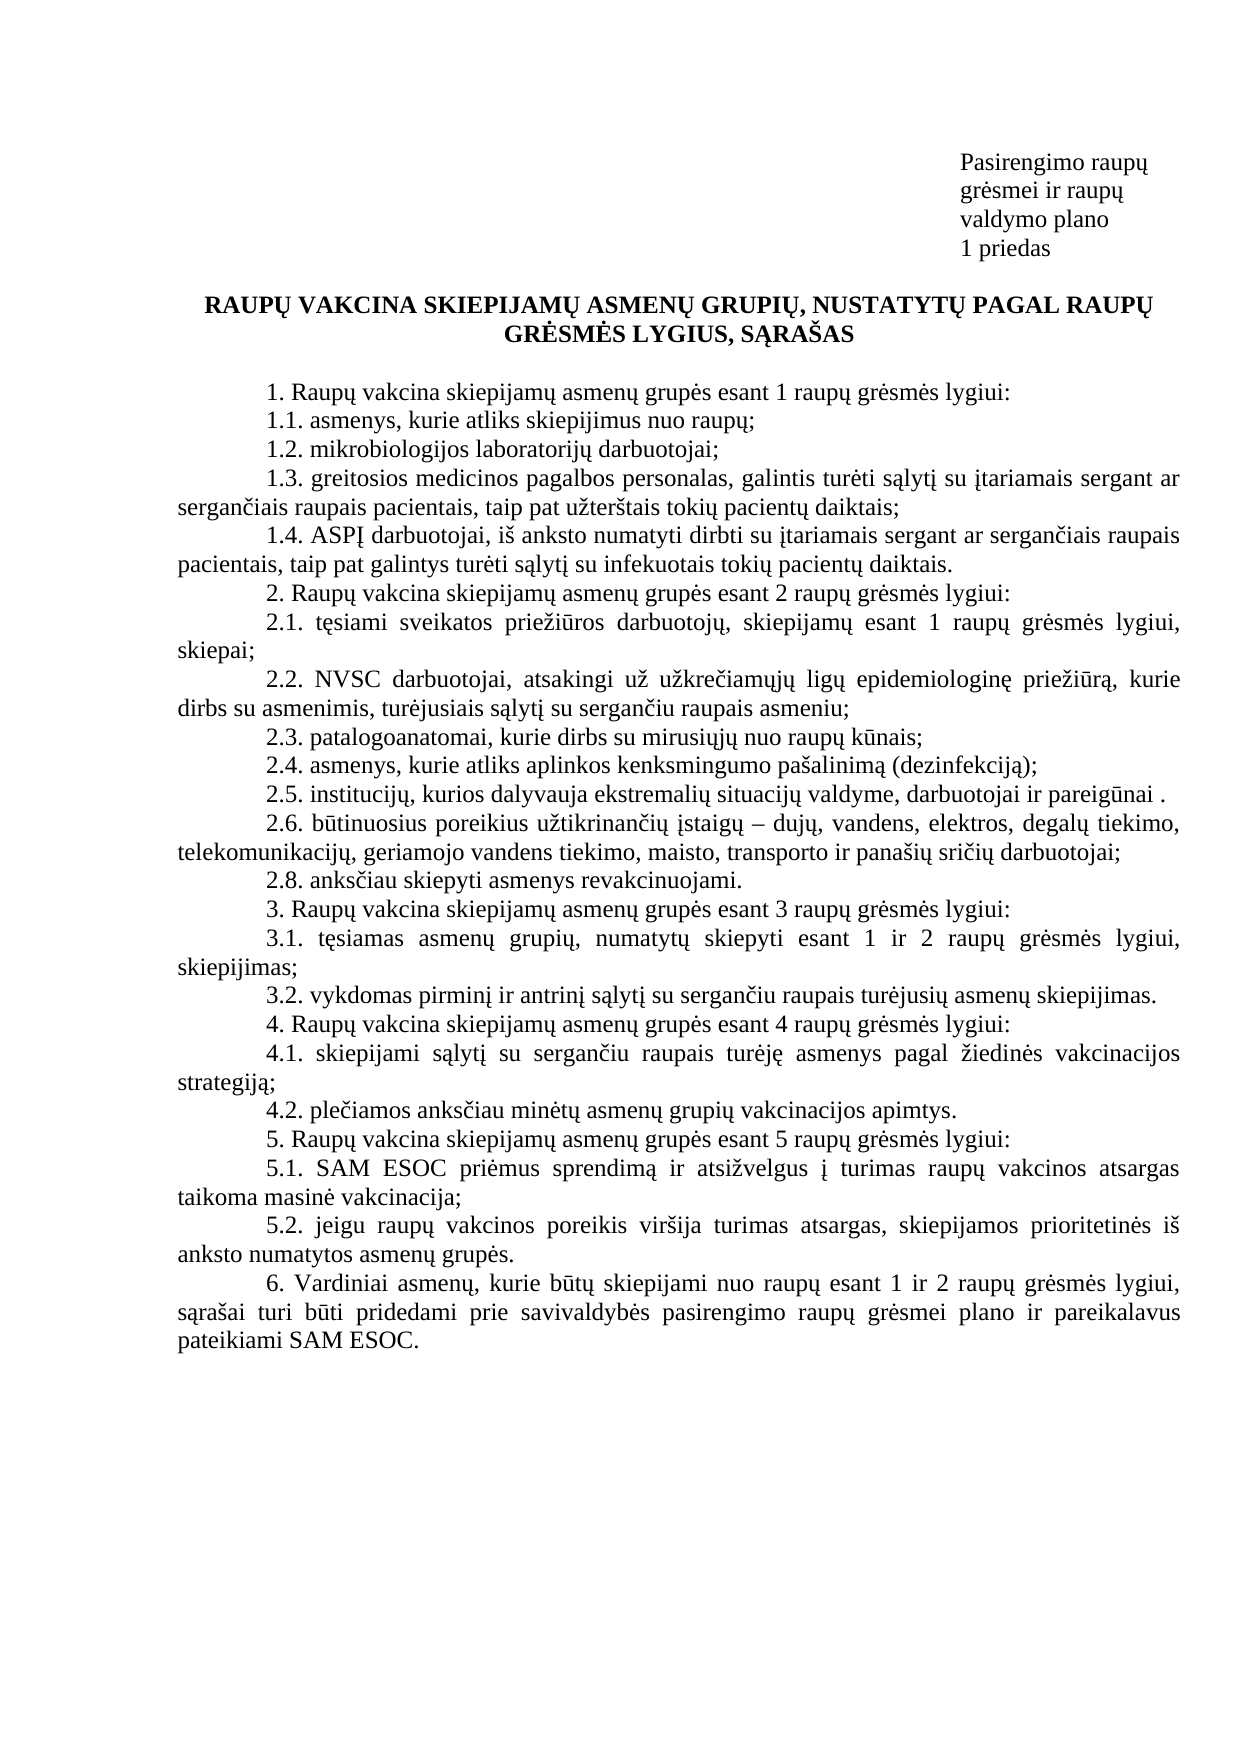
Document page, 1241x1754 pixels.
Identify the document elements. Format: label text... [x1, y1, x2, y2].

text RAUPŲ VAKCINA SKIEPIJAMŲ ASMENŲ GRUPIŲ, NUSTATYTŲ PAGAL RAUPŲ GRĖSMĖS LYGIUS, SĄRAŠAS [177, 291, 1181, 348]
text 2.4. asmenys, kurie atliks aplinkos kenksmingumo pašalinimą (dezinfekciją); [177, 751, 1181, 779]
text 5. Raupų vakcina skiepijamų asmenų grupės esant 5 raupų grėsmės lygiui: [177, 1124, 1181, 1153]
text 2.6. būtinuosius poreikius užtikrinančių įstaigų – dujų, vandens, elektros, degalų tiekimo, telekomunikacijų, geriamojo vandens tiekimo, maisto, transporto ir panašių sričių darbuotojai; [177, 808, 1181, 866]
text 4.2. plečiamos anksčiau minėtų asmenų grupių vakcinacijos apimtys. [177, 1096, 1181, 1124]
text 1. Raupų vakcina skiepijamų asmenų grupės esant 1 raupų grėsmės lygiui: [177, 377, 1181, 406]
text 5.2. jeigu raupų vakcinos poreikis viršija turimas atsargas, skiepijamos prioritetinės iš anksto numatytos asmenų grupės. [177, 1211, 1181, 1268]
text 1.4. ASPĮ darbuotojai, iš anksto numatyti dirbti su įtariamais sergant ar sergančiais raupais pacientais, taip pat galintys turėti sąlytį su infekuotais tokių pacientų daiktais. [177, 521, 1181, 578]
text 4. Raupų vakcina skiepijamų asmenų grupės esant 4 raupų grėsmės lygiui: [177, 1009, 1181, 1038]
text 1.3. greitosios medicinos pagalbos personalas, galintis turėti sąlytį su įtariamais sergant ar sergančiais raupais pacientais, taip pat užterštais tokių pacientų daiktais; [177, 463, 1181, 521]
text 4.1. skiepijami sąlytį su sergančiu raupais turėję asmenys pagal žiedinės vakcinacijos strategiją; [177, 1038, 1181, 1096]
text 2.8. anksčiau skiepyti asmenys revakcinuojami. [177, 866, 1181, 894]
text 2. Raupų vakcina skiepijamų asmenų grupės esant 2 raupų grėsmės lygiui: [177, 578, 1181, 607]
text 1.2. mikrobiologijos laboratorijų darbuotojai; [177, 434, 1181, 463]
text 2.2. NVSC darbuotojai, atsakingi už užkrečiamųjų ligų epidemiologinę priežiūrą, kurie dirbs su asmenimis, turėjusiais sąlytį su sergančiu raupais asmeniu; [177, 664, 1181, 722]
text 2.3. patalogoanatomai, kurie dirbs su mirusiųjų nuo raupų kūnais; [177, 722, 1181, 751]
text 5.1. SAM ESOC priėmus sprendimą ir atsižvelgus į turimas raupų vakcinos atsargas taikoma masinė vakcinacija; [177, 1153, 1181, 1211]
text 2.1. tęsiami sveikatos priežiūros darbuotojų, skiepijamų esant 1 raupų grėsmės lygiui, skiepai; [177, 607, 1181, 664]
text 1 priedas [960, 233, 1181, 262]
text 3.2. vykdomas pirminį ir antrinį sąlytį su sergančiu raupais turėjusių asmenų skiepijimas. [177, 981, 1181, 1009]
text 6. Vardiniai asmenų, kurie būtų skiepijami nuo raupų esant 1 ir 2 raupų grėsmės lygiui, sąrašai turi būti pridedami prie savivaldybės pasirengimo raupų grėsmei plano ir pareikalavus pateikiami SAM ESOC. [177, 1268, 1181, 1354]
text valdymo plano [960, 204, 1181, 233]
text 2.5. institucijų, kurios dalyvauja ekstremalių situacijų valdyme, darbuotojai ir pareigūnai . [177, 779, 1181, 808]
text 3. Raupų vakcina skiepijamų asmenų grupės esant 3 raupų grėsmės lygiui: [177, 894, 1181, 923]
text 3.1. tęsiamas asmenų grupių, numatytų skiepyti esant 1 ir 2 raupų grėsmės lygiui, skiepijimas; [177, 923, 1181, 981]
text Pasirengimo raupų grėsmei ir raupų [960, 147, 1181, 204]
text 1.1. asmenys, kurie atliks skiepijimus nuo raupų; [177, 406, 1181, 434]
